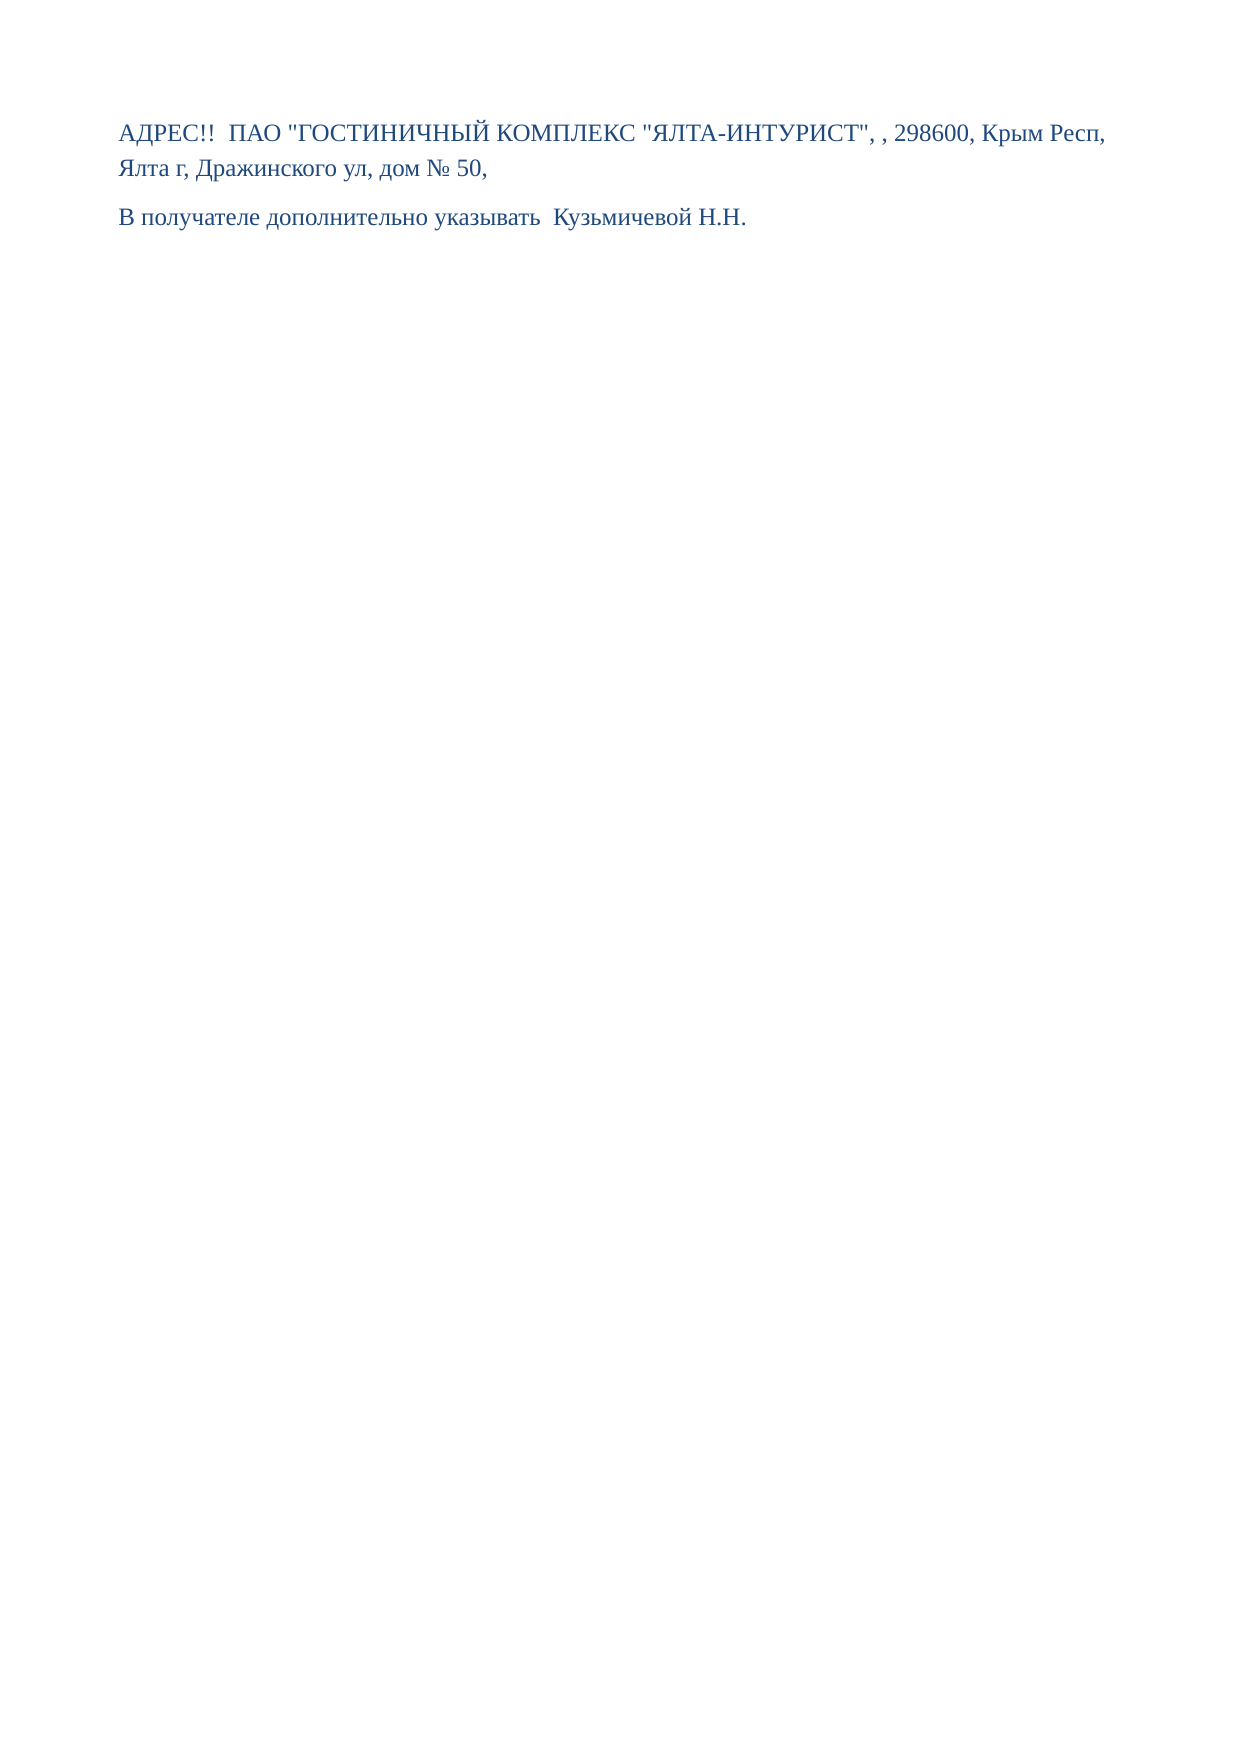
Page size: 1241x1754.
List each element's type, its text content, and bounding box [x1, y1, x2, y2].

text АДРЕС!! ПАО "ГОСТИНИЧНЫЙ КОМПЛЕКС "ЯЛТА-ИНТУРИСТ", , 298600, Крым Респ, Ялта г, Дражинского ул, дом № 50, [118, 118, 1122, 181]
text В получателе дополнительно указывать Кузьмичевой Н.Н. [118, 202, 1122, 230]
